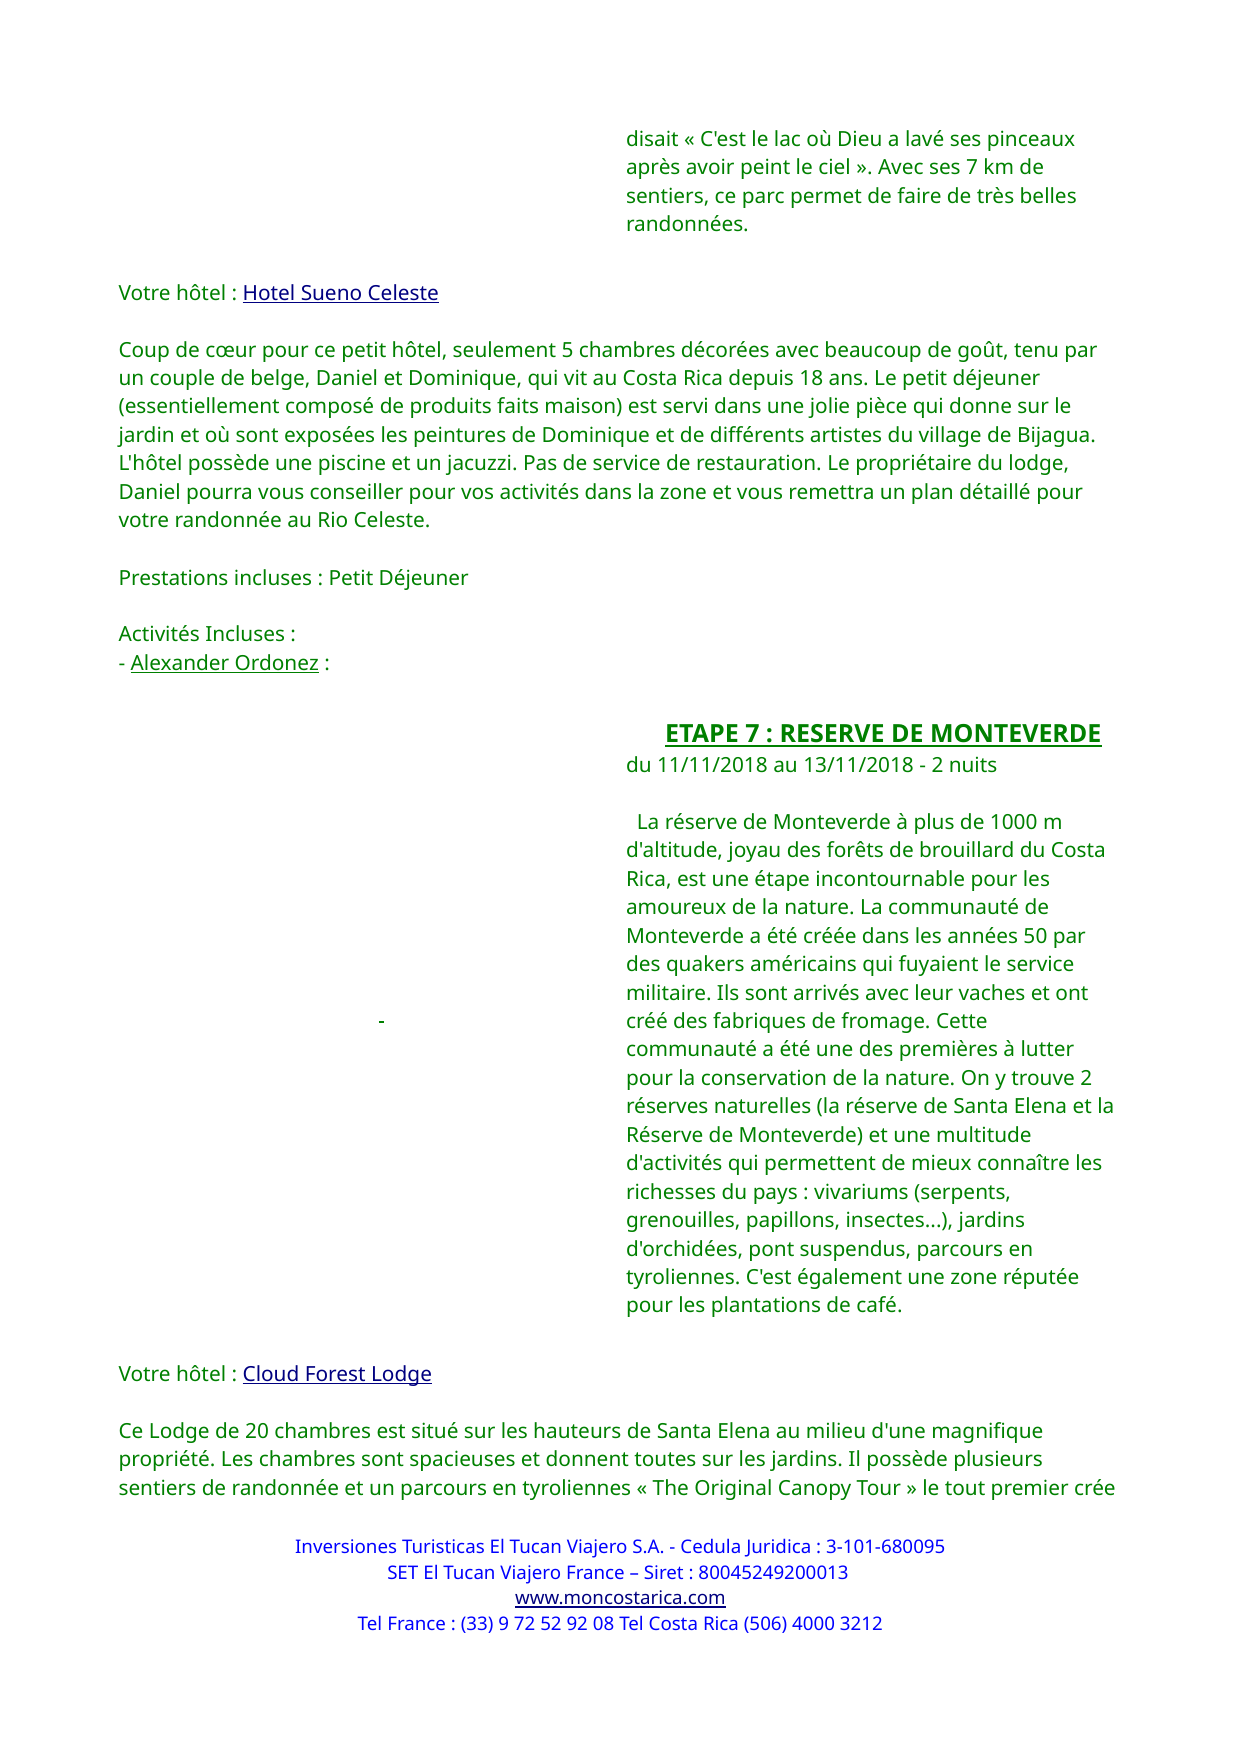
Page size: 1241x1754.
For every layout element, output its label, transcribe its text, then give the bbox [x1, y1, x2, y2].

table_header [118, 710, 620, 1325]
text Ce Lodge de 20 chambres est situé sur les hauteurs de Santa Elena au milieu d'une magnifique propriété. Les chambres sont spacieuses et donnent toutes sur les jardins. Il possède plusieurs sentiers de randonnée et un parcours en tyroliennes « The Original Canopy Tour » le tout premier crée [118, 1416, 1122, 1501]
table_header [118, 118, 620, 243]
text Activités Incluses : [118, 619, 1122, 648]
text Coup de cœur pour ce petit hôtel, seulement 5 chambres décorées avec beaucoup de goût, tenu par un couple de belge, Daniel et Dominique, qui vit au Costa Rica depuis 18 ans. Le petit déjeuner (essentiellement composé de produits faits maison) est servi dans une jolie pièce qui donne sur le jardin et où sont exposées les peintures de Dominique et de différents artistes du village de Bijagua. L'hôtel possède une piscine et un jacuzzi. Pas de service de restauration. Le propriétaire du lodge, Daniel pourra vous conseiller pour vos activités dans la zone et vous remettra un plan détaillé pour votre randonnée au Rio Celeste. [118, 335, 1122, 534]
text Votre hôtel : Cloud Forest Lodge [118, 1359, 1122, 1387]
text Votre hôtel : Hotel Sueno Celeste [118, 278, 1122, 306]
table_header ETAPE 7 : RESERVE DE MONTEVERDE du 11/11/2018 au 13/11/2018 - 2 nuits La réserve de Monteverde à plus de 1000 m d'altitude, joyau des forêts de brouillard du Costa Rica, est une étape incontournable pour les amoureux de la nature. La communauté de Monteverde a été créée dans les années 50 par des quakers américains qui fuyaient le service militaire. Ils sont arrivés avec leur vaches et ont créé des fabriques de fromage. Cette communauté a été une des premières à lutter pour la conservation de la nature. On y trouve 2 réserves naturelles (la réserve de Santa Elena et la Réserve de Monteverde) et une multitude d'activités qui permettent de mieux connaître les richesses du pays : vivariums (serpents, grenouilles, papillons, insectes...), jardins d'orchidées, pont suspendus, parcours en tyroliennes. C'est également une zone réputée pour les plantations de café. [620, 710, 1122, 1325]
table_header disait « C'est le lac où Dieu a lavé ses pinceaux après avoir peint le ciel ». Avec ses 7 km de sentiers, ce parc permet de faire de très belles randonnées. [620, 118, 1122, 243]
text - Alexander Ordonez : [118, 648, 1122, 676]
text Prestations incluses : Petit Déjeuner [118, 563, 1122, 591]
